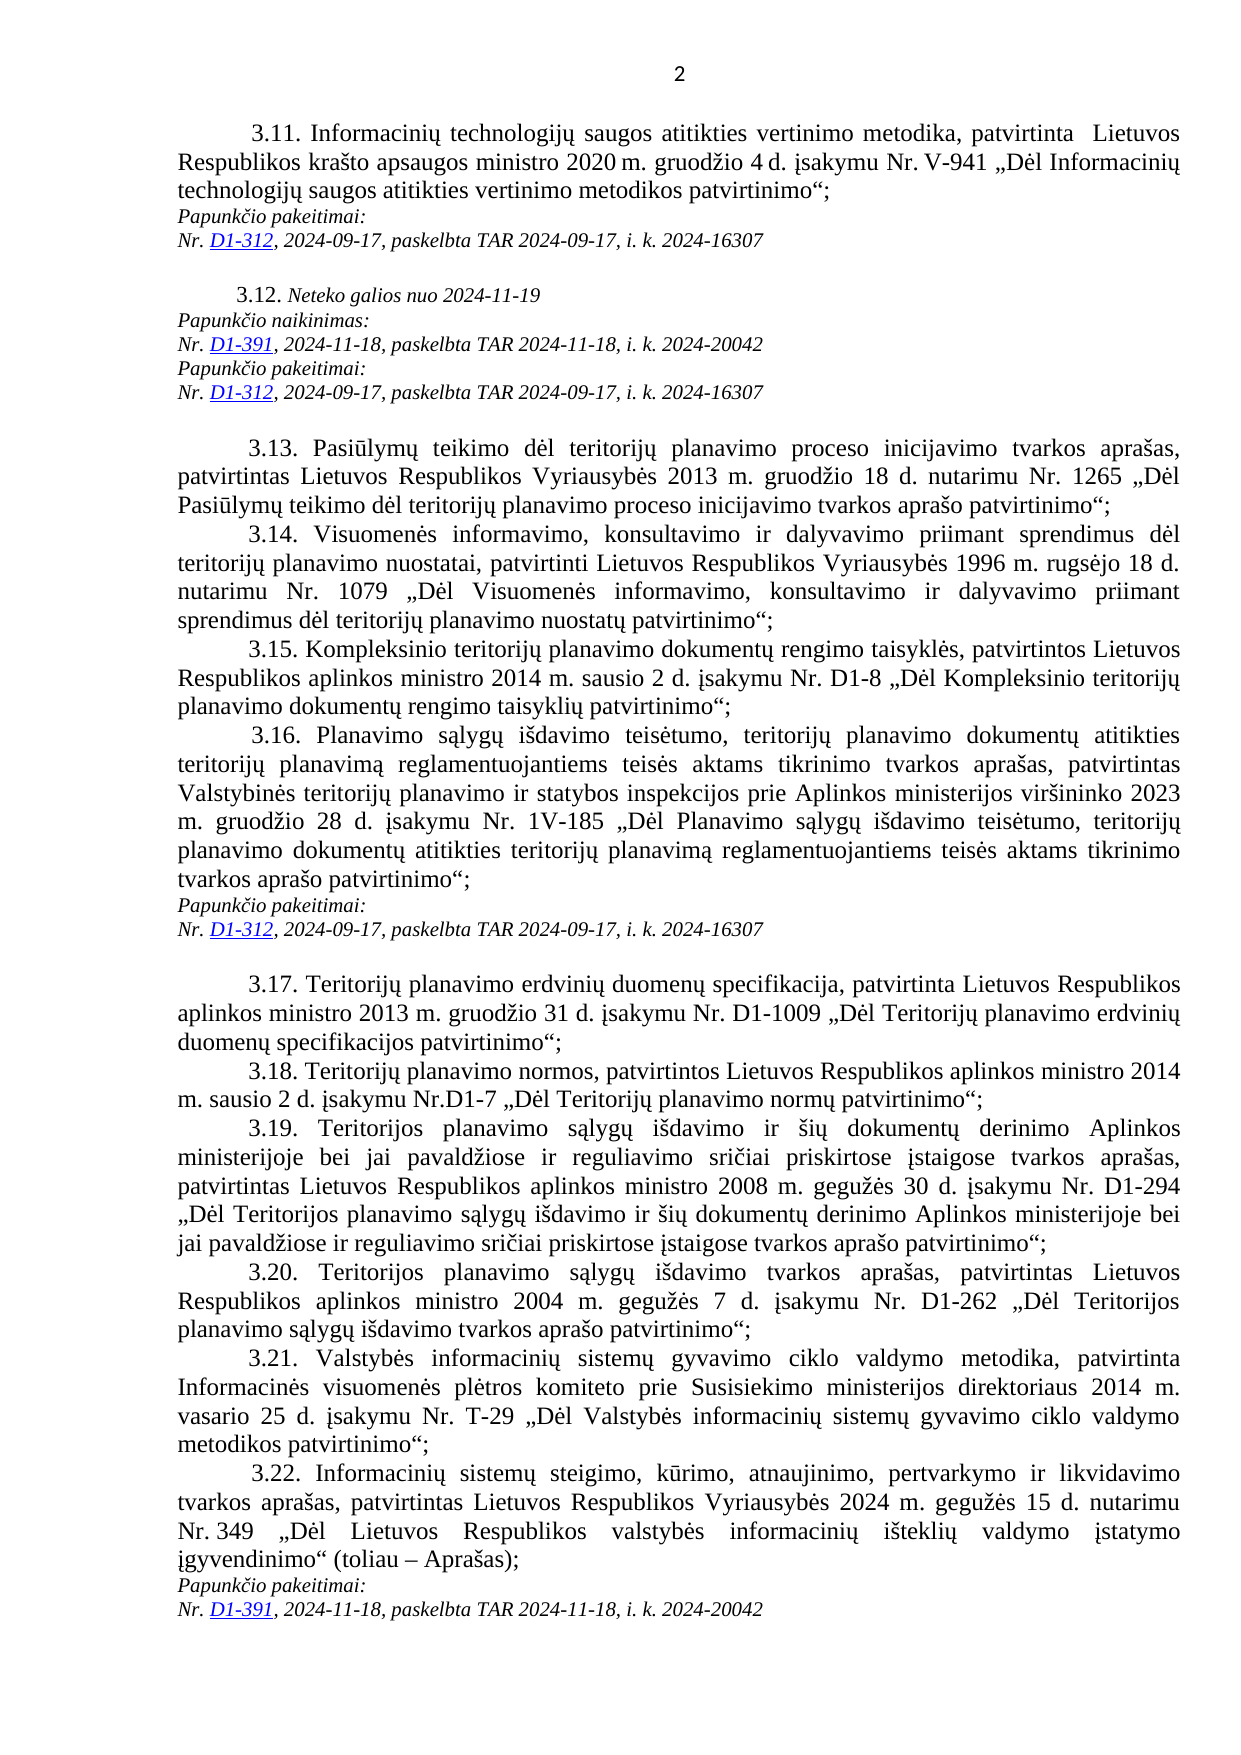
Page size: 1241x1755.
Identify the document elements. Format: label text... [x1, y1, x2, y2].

text Nr. D1-391, 2024-11-18, paskelbta TAR 2024-11-18, i. k. 2024-20042 [177, 332, 1181, 356]
text 3.21. Valstybės informacinių sistemų gyvavimo ciklo valdymo metodika, patvirtinta Informacinės visuomenės plėtros komiteto prie Susisiekimo ministerijos direktoriaus 2014 m. vasario 25 d. įsakymu Nr. T-29 „Dėl Valstybės informacinių sistemų gyvavimo ciklo valdymo metodikos patvirtinimo“; [177, 1343, 1181, 1458]
text 3.20. Teritorijos planavimo sąlygų išdavimo tvarkos aprašas, patvirtintas Lietuvos Respublikos aplinkos ministro 2004 m. gegužės 7 d. įsakymu Nr. D1-262 „Dėl Teritorijos planavimo sąlygų išdavimo tvarkos aprašo patvirtinimo“; [177, 1257, 1181, 1343]
text 3.19. Teritorijos planavimo sąlygų išdavimo ir šių dokumentų derinimo Aplinkos ministerijoje bei jai pavaldžiose ir reguliavimo sričiai priskirtose įstaigose tvarkos aprašas, patvirtintas Lietuvos Respublikos aplinkos ministro 2008 m. gegužės 30 d. įsakymu Nr. D1-294 „Dėl Teritorijos planavimo sąlygų išdavimo ir šių dokumentų derinimo Aplinkos ministerijoje bei jai pavaldžiose ir reguliavimo sričiai priskirtose įstaigose tvarkos aprašo patvirtinimo“; [177, 1113, 1181, 1257]
text 3.16. Planavimo sąlygų išdavimo teisėtumo, teritorijų planavimo dokumentų atitikties teritorijų planavimą reglamentuojantiems teisės aktams tikrinimo tvarkos aprašas, patvirtintas Valstybinės teritorijų planavimo ir statybos inspekcijos prie Aplinkos ministerijos viršininko 2023 m. gruodžio 28 d. įsakymu Nr. 1V-185 „Dėl Planavimo sąlygų išdavimo teisėtumo, teritorijų planavimo dokumentų atitikties teritorijų planavimą reglamentuojantiems teisės aktams tikrinimo tvarkos aprašo patvirtinimo“; [177, 720, 1181, 893]
text Nr. D1-312, 2024-09-17, paskelbta TAR 2024-09-17, i. k. 2024-16307 [177, 228, 1181, 252]
text Papunkčio pakeitimai: [177, 893, 1181, 917]
text Papunkčio pakeitimai: [177, 356, 1181, 380]
text Nr. D1-391, 2024-11-18, paskelbta TAR 2024-11-18, i. k. 2024-20042 [177, 1597, 1181, 1621]
text 3.12. Neteko galios nuo 2024-11-19 [177, 281, 1181, 308]
text Papunkčio pakeitimai: [177, 1573, 1181, 1597]
text 3.17. Teritorijų planavimo erdvinių duomenų specifikacija, patvirtinta Lietuvos Respublikos aplinkos ministro 2013 m. gruodžio 31 d. įsakymu Nr. D1-1009 „Dėl Teritorijų planavimo erdvinių duomenų specifikacijos patvirtinimo“; [177, 969, 1181, 1056]
text 3.14. Visuomenės informavimo, konsultavimo ir dalyvavimo priimant sprendimus dėl teritorijų planavimo nuostatai, patvirtinti Lietuvos Respublikos Vyriausybės 1996 m. rugsėjo 18 d. nutarimu Nr. 1079 „Dėl Visuomenės informavimo, konsultavimo ir dalyvavimo priimant sprendimus dėl teritorijų planavimo nuostatų patvirtinimo“; [177, 519, 1181, 634]
text Papunkčio naikinimas: [177, 308, 1181, 332]
text Nr. D1-312, 2024-09-17, paskelbta TAR 2024-09-17, i. k. 2024-16307 [177, 917, 1181, 941]
text Papunkčio pakeitimai: [177, 204, 1181, 228]
text 3.22. Informacinių sistemų steigimo, kūrimo, atnaujinimo, pertvarkymo ir likvidavimo tvarkos aprašas, patvirtintas Lietuvos Respublikos Vyriausybės 2024 m. gegužės 15 d. nutarimu Nr. 349 „Dėl Lietuvos Respublikos valstybės informacinių išteklių valdymo įstatymo įgyvendinimo“ (toliau – Aprašas); [177, 1458, 1181, 1573]
text 3.11. Informacinių technologijų saugos atitikties vertinimo metodika, patvirtinta Lietuvos Respublikos krašto apsaugos ministro 2020 m. gruodžio 4 d. įsakymu Nr. V-941 „Dėl Informacinių technologijų saugos atitikties vertinimo metodikos patvirtinimo“; [177, 118, 1181, 204]
text 3.18. Teritorijų planavimo normos, patvirtintos Lietuvos Respublikos aplinkos ministro 2014 m. sausio 2 d. įsakymu Nr.D1-7 „Dėl Teritorijų planavimo normų patvirtinimo“; [177, 1056, 1181, 1113]
text 3.13. Pasiūlymų teikimo dėl teritorijų planavimo proceso inicijavimo tvarkos aprašas, patvirtintas Lietuvos Respublikos Vyriausybės 2013 m. gruodžio 18 d. nutarimu Nr. 1265 „Dėl Pasiūlymų teikimo dėl teritorijų planavimo proceso inicijavimo tvarkos aprašo patvirtinimo“; [177, 433, 1181, 519]
text 3.15. Kompleksinio teritorijų planavimo dokumentų rengimo taisyklės, patvirtintos Lietuvos Respublikos aplinkos ministro 2014 m. sausio 2 d. įsakymu Nr. D1-8 „Dėl Kompleksinio teritorijų planavimo dokumentų rengimo taisyklių patvirtinimo“; [177, 634, 1181, 720]
text Nr. D1-312, 2024-09-17, paskelbta TAR 2024-09-17, i. k. 2024-16307 [177, 380, 1181, 404]
